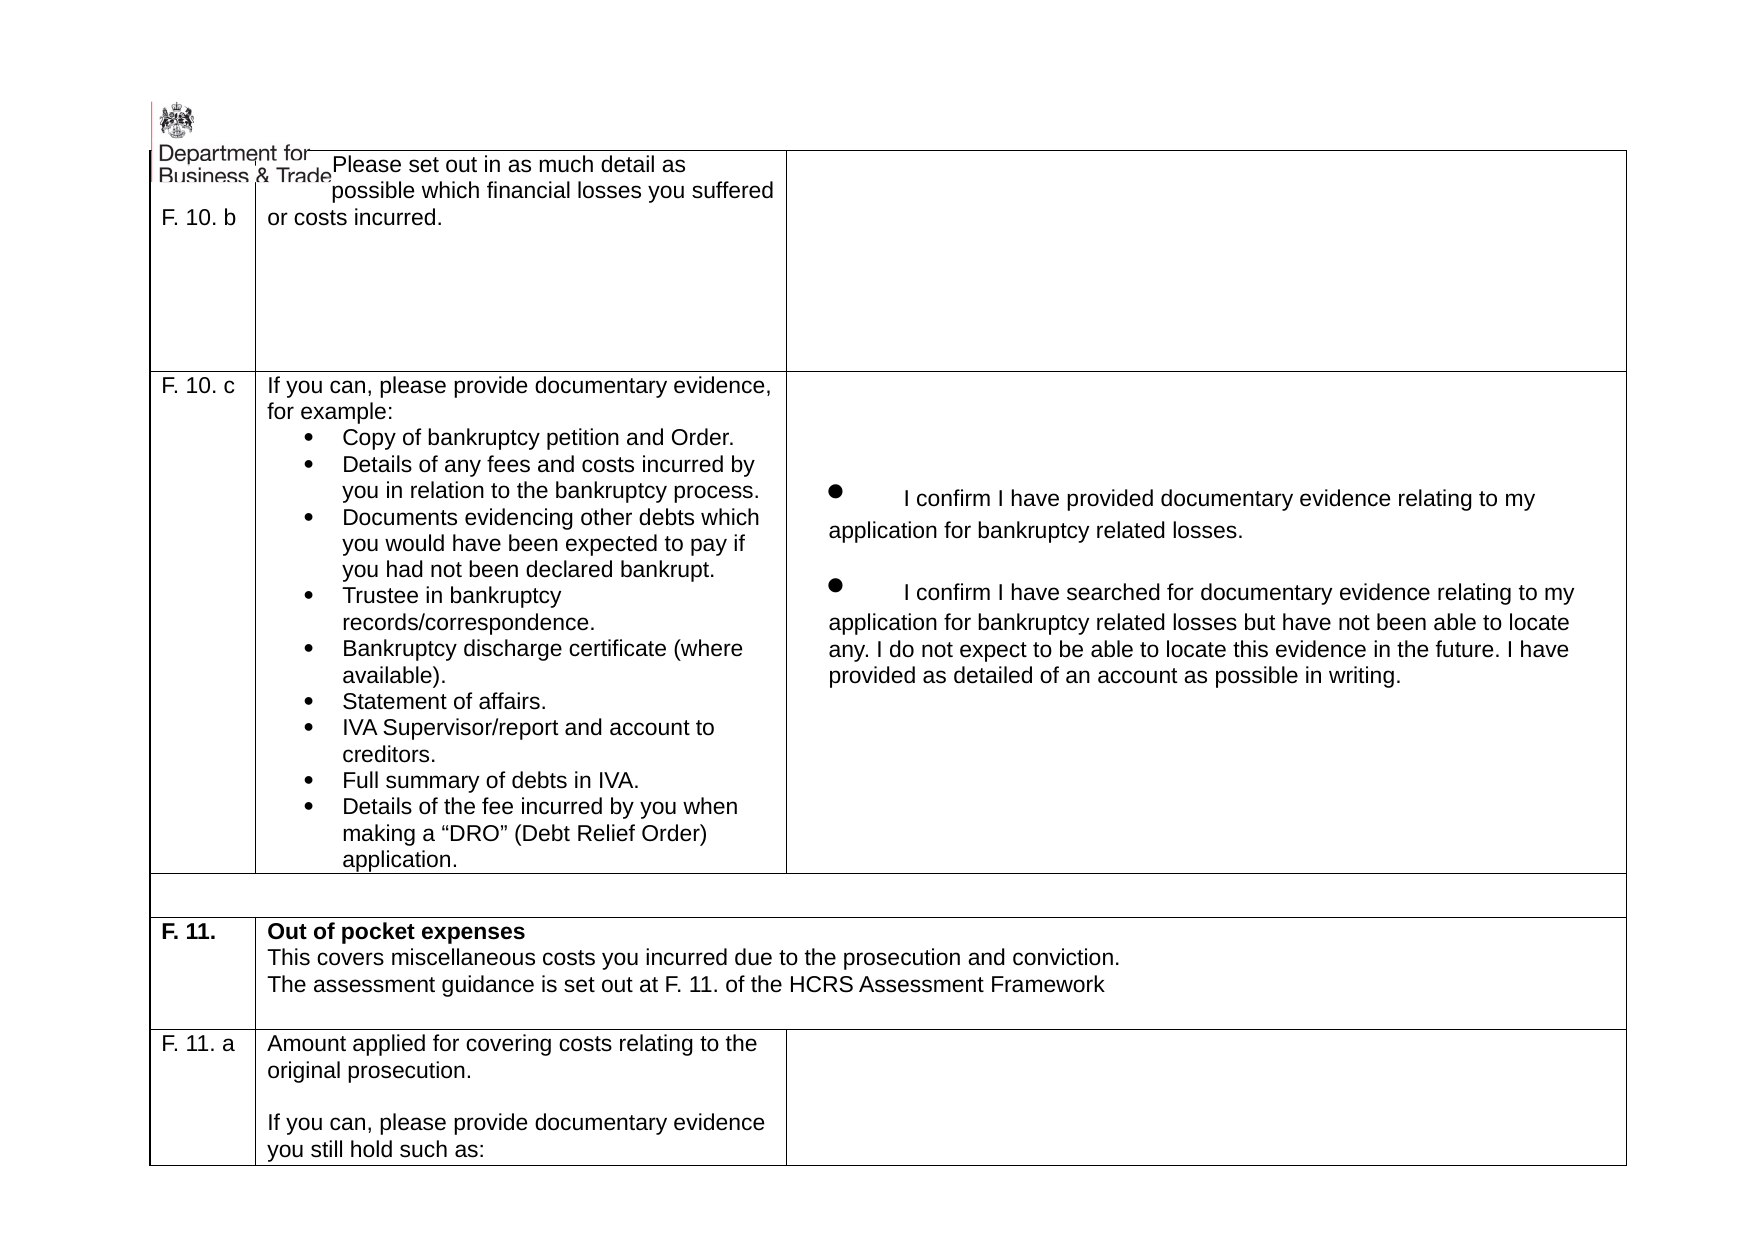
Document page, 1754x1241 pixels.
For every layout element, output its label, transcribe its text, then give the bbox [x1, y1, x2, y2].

table_cell F. 11. [151, 918, 255, 1029]
table_cell Out of pocket expenses This covers miscellaneous costs you incurred due to the prosecution and conviction. The assessment guidance is set out at F. 11. of the HCRS Assessment Framework [256, 918, 1626, 1029]
table_cell [787, 1030, 1626, 1165]
table_cell [151, 874, 1626, 917]
table_cell F. 10. b [151, 183, 255, 371]
table_cell If you can, please provide documentary evidence, for example: Copy of bankruptcy petition and Order. Details of any fees and costs incurred by you in relation to the bankruptcy process. Documents evidencing other debts which you would have been expected to pay if you had not been declared bankrupt. Trustee in bankruptcy records/correspondence. Bankruptcy discharge certificate (where available). Statement of affairs. IVA Supervisor/report and account to creditors. Full summary of debts in IVA. Details of the fee incurred by you when making a “DRO” (Debt Relief Order) application. [256, 372, 786, 872]
table_cell I confirm I have provided documentary evidence relating to my application for bankruptcy related losses. I confirm I have searched for documentary evidence relating to my application for bankruptcy related losses but have not been able to locate any. I do not expect to be able to locate this evidence in the future. I have provided as detailed of an account as possible in writing. [787, 372, 1626, 872]
table_cell F. 10. c [151, 372, 255, 872]
table_cell Please set out in as much detail as possible which financial losses you suffered or costs incurred. [256, 151, 786, 371]
table_cell F. 11. a [151, 1030, 255, 1165]
table_cell Amount applied for covering costs relating to the original prosecution. If you can, please provide documentary evidence you still hold such as: Court orders regarding orders for costs and/or receipts of any costs payments made through the court system. Letter or other records (bank/credit card statements/cheque stubs) showing payment made to the Post Office Limited. Invoices from solicitors at the time or other records showing payment Correspondence showing contributions made to Legal Aid [256, 1030, 786, 1165]
table_cell [190, 161, 255, 165]
table_cell [787, 151, 1626, 371]
